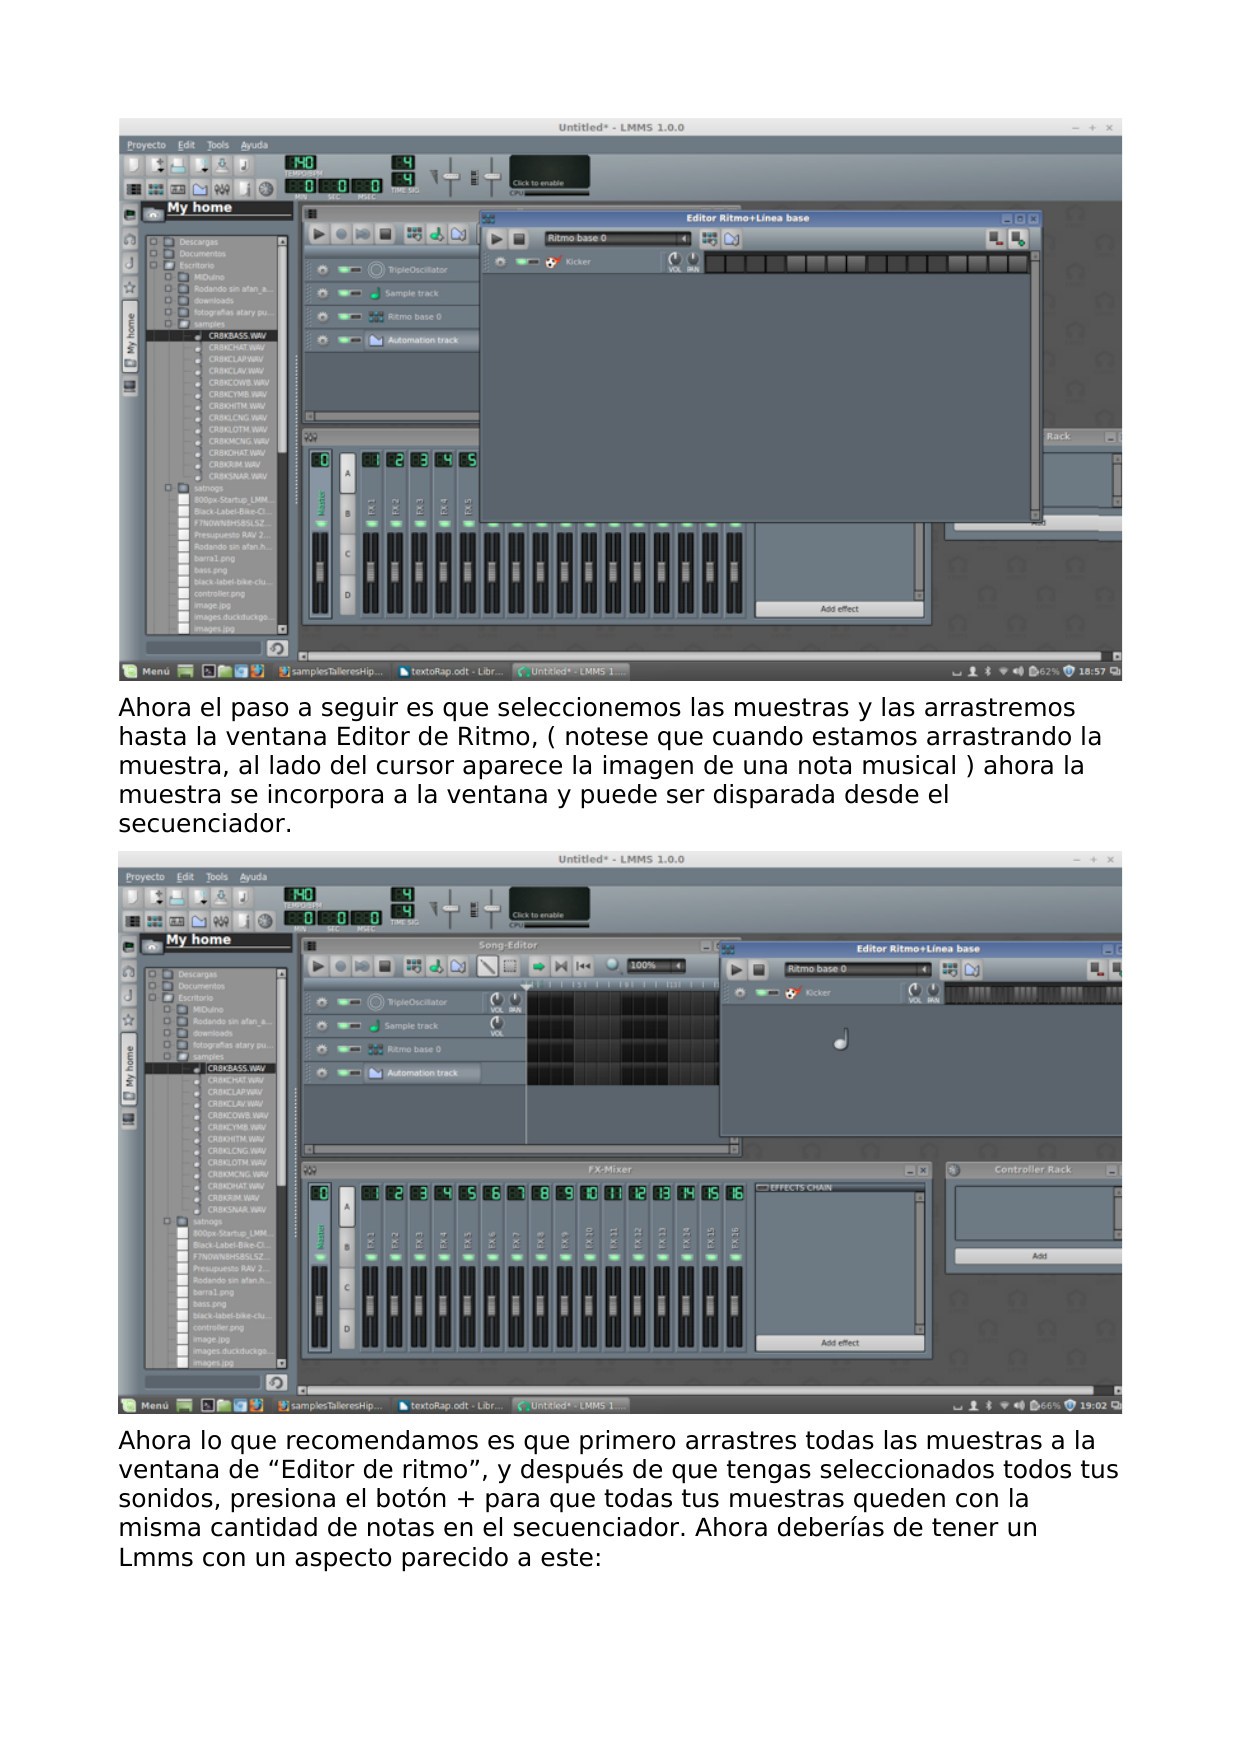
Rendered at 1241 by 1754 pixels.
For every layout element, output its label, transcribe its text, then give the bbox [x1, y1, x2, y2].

text Ahora lo que recomendamos es que primero arrastres todas las muestras a la ventana de “Editor de ritmo”, y después de que tengas seleccionados todos tus sonidos, presiona el botón + para que todas tus muestras queden con la misma cantidad de notas en el secuenciador. Ahora deberías de tener un Lmms con un aspecto parecido a este: [118, 1426, 1122, 1572]
picture [118, 851, 1123, 1414]
picture [118, 118, 1123, 681]
text Ahora el paso a seguir es que seleccionemos las muestras y las arrastremos hasta la ventana Editor de Ritmo, ( notese que cuando estamos arrastrando la muestra, al lado del cursor aparece la imagen de una nota musical ) ahora la muestra se incorpora a la ventana y puede ser disparada desde el secuenciador. [118, 693, 1122, 839]
